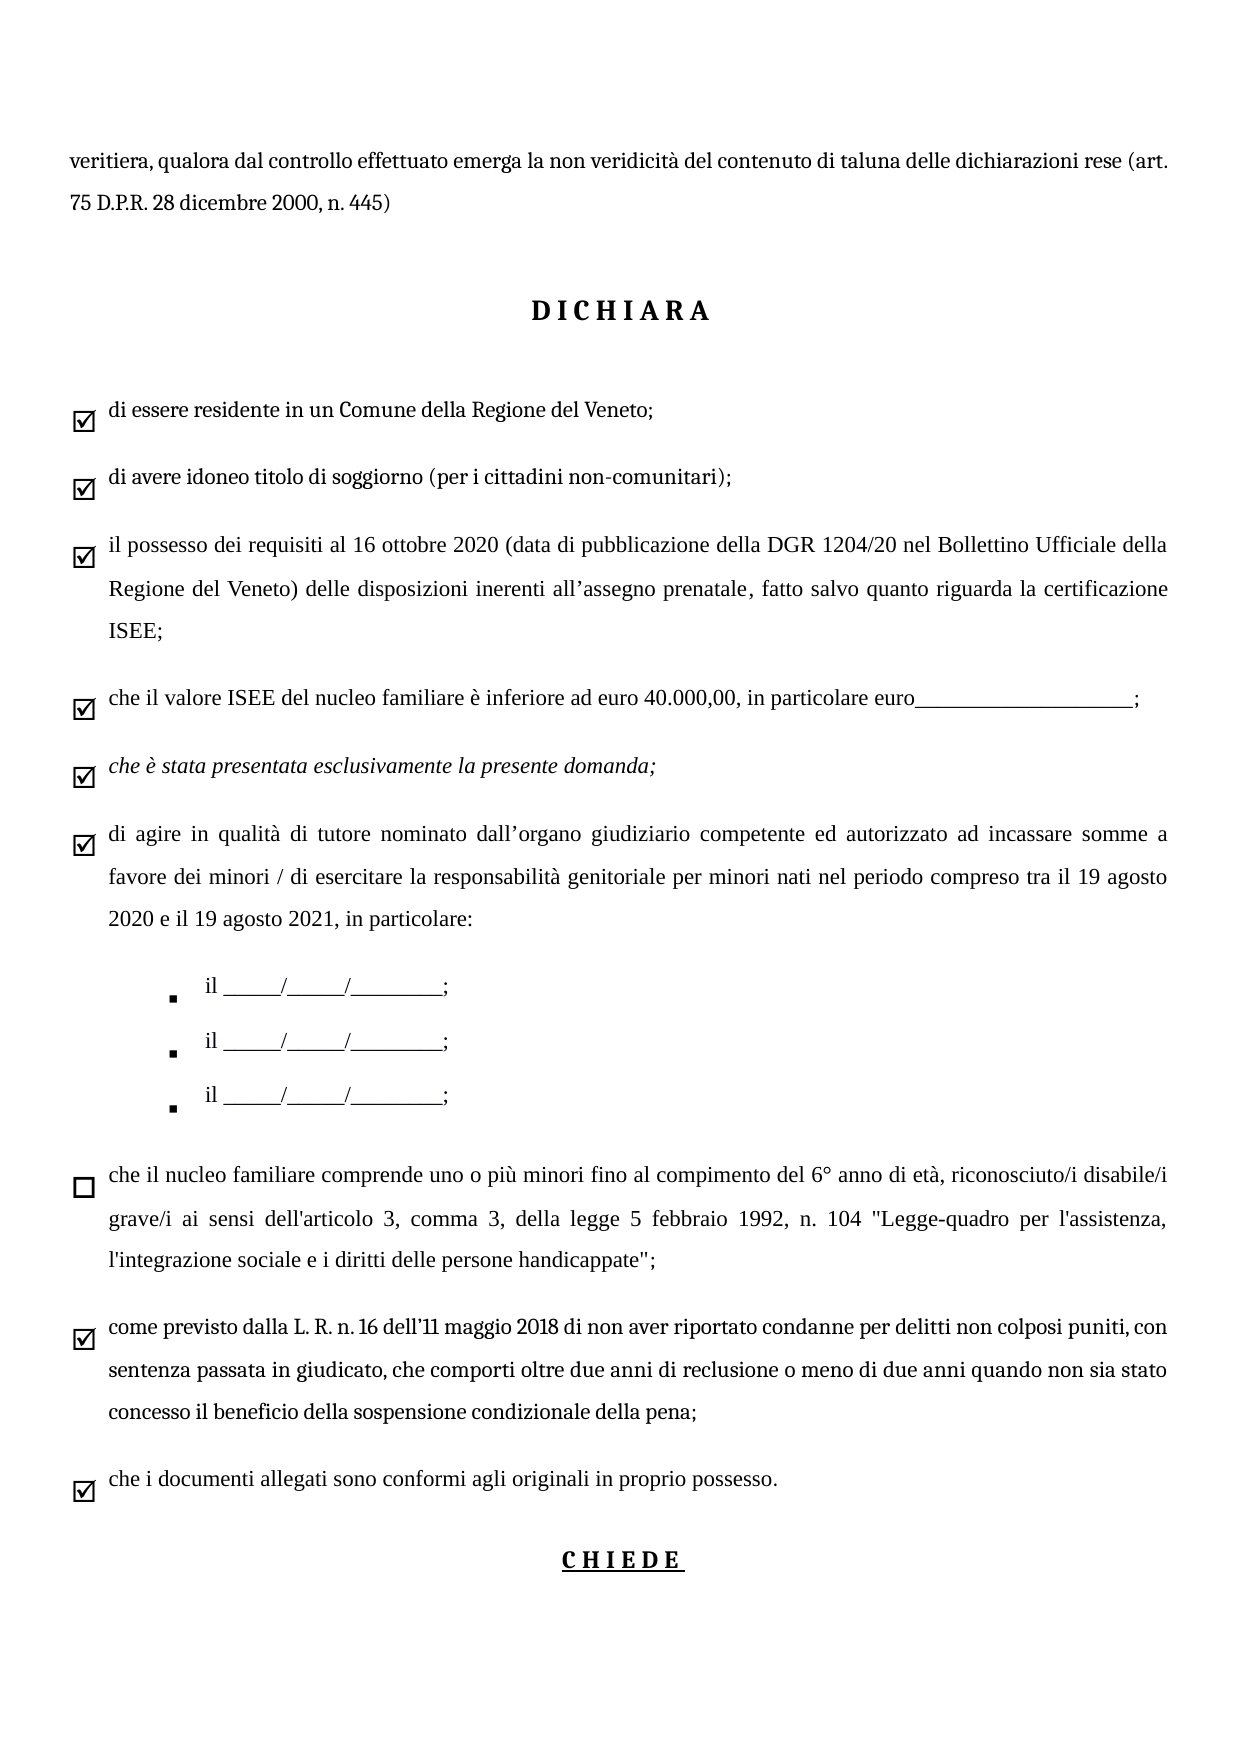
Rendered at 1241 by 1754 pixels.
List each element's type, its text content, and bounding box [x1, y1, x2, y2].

list di essere residente in un Comune della Regione del Veneto; [71, 397, 1169, 439]
list come previsto dalla L. R. n. 16 dell’11 maggio 2018 di non aver riportato condanne per delitti non colposi puniti, con sentenza passata in giudicato, che comporti oltre due anni di reclusione o meno di due anni quando non sia stato concesso il beneficio della sospensione condizionale della pena; [71, 1314, 1169, 1440]
list il _____/_____/________; [167, 1082, 1169, 1124]
list il _____/_____/________; [167, 1027, 1169, 1069]
text veritiera, qualora dal controllo effettuato emerga la non veridicità del contenuto di taluna delle dichiarazioni rese (art. 75 D.P.R. 28 dicembre 2000, n. 445) [70, 148, 1169, 231]
list il _____/_____/________; [167, 972, 1169, 1014]
text CHIEDE [71, 1546, 1169, 1591]
text DICHIARA [71, 294, 1169, 347]
list di avere idoneo titolo di soggiorno (per i cittadini non-comunitari); [71, 464, 1169, 507]
list che è stata presentata esclusivamente la presente domanda; [71, 752, 1169, 795]
list di agire in qualità di tutore nominato dall’organo giudiziario competente ed autorizzato ad incassare somme a favore dei minori / di esercitare la responsabilità genitoriale per minori nati nel periodo compreso tra il 19 agosto 2020 e il 19 agosto 2021, in particolare: [71, 820, 1169, 947]
list che il nucleo familiare comprende uno o più minori fino al compimento del 6° anno di età, riconosciuto/i disabile/i grave/i ai sensi dell'articolo 3, comma 3, della legge 5 febbraio 1992, n. 104 "Legge-quadro per l'assistenza, l'integrazione sociale e i diritti delle persone handicappate"; [71, 1161, 1169, 1289]
list che il valore ISEE del nucleo familiare è inferiore ad euro 40.000,00, in particolare euro___________________; [71, 683, 1169, 727]
list il possesso dei requisiti al 16 ottobre 2020 (data di pubblicazione della DGR 1204/20 nel Bollettino Ufficiale della Regione del Veneto) delle disposizioni inerenti all’assegno prenatale, fatto salvo quanto riguarda la certificazione ISEE; [71, 532, 1169, 658]
list che i documenti allegati sono conformi agli originali in proprio possesso. [71, 1465, 1169, 1508]
